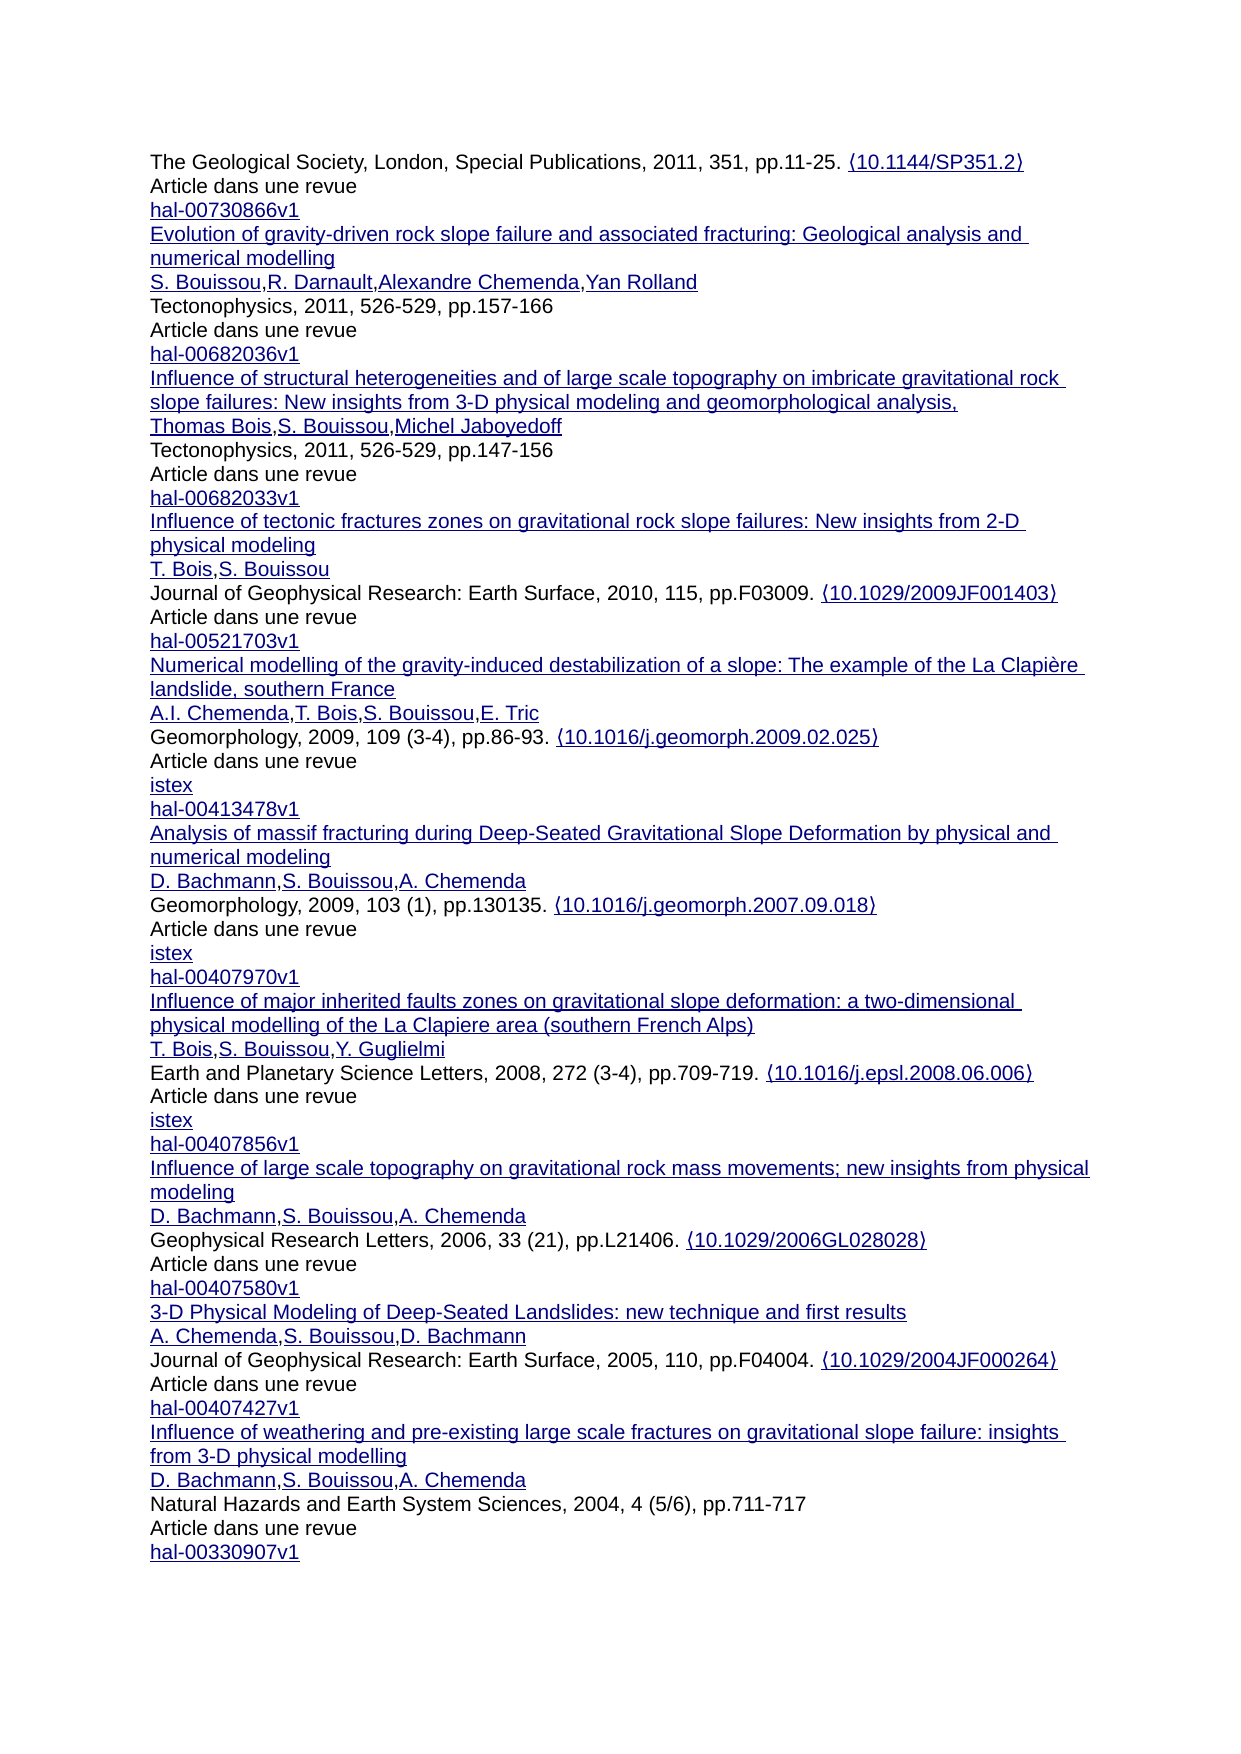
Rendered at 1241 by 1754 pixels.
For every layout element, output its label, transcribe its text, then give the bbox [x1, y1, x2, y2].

table_cell Influence of structural heterogeneities and of large scale topography on imbricate gravitational rock slope failures: New insights from 3-D physical modeling and geomorphological analysis, Thomas Bois,S. Bouissou,Michel Jaboyedoff Tectonophysics, 2011, 526-529, pp.147-156 Article dans une revue hal-00682033v1 [150, 366, 1090, 509]
table_cell Evolution of gravity-driven rock slope failure and associated fracturing: Geological analysis and numerical modelling S. Bouissou,R. Darnault,Alexandre Chemenda,Yan Rolland Tectonophysics, 2011, 526-529, pp.157-166 Article dans une revue hal-00682036v1 [150, 222, 1090, 366]
table_cell Analysis of massif fracturing during Deep-Seated Gravitational Slope Deformation by physical and numerical modeling D. Bachmann,S. Bouissou,A. Chemenda Geomorphology, 2009, 103 (1), pp.130135. ⟨10.1016/j.geomorph.2007.09.018⟩ Article dans une revue istex hal-00407970v1 [150, 821, 1090, 988]
table_cell Influence of large scale topography on gravitational rock mass movements; new insights from physical [150, 1156, 1090, 1177]
table_cell Influence of major inherited faults zones on gravitational slope deformation: a two-dimensional physical modelling of the La Clapiere area (southern French Alps) T. Bois,S. Bouissou,Y. Guglielmi Earth and Planetary Science Letters, 2008, 272 (3-4), pp.709-719. ⟨10.1016/j.epsl.2008.06.006⟩ Article dans une revue istex hal-00407856v1 [150, 989, 1090, 1156]
table_cell 3-D Physical Modeling of Deep-Seated Landslides: new technique and first results A. Chemenda,S. Bouissou,D. Bachmann Journal of Geophysical Research: Earth Surface, 2005, 110, pp.F04004. ⟨10.1029/2004JF000264⟩ Article dans une revue hal-00407427v1 [150, 1300, 1090, 1420]
table_cell The Geological Society, London, Special Publications, 2011, 351, pp.11-25. ⟨10.1144/SP351.2⟩ Article dans une revue hal-00730866v1 [150, 150, 1090, 222]
table_cell Influence of tectonic fractures zones on gravitational rock slope failures: New insights from 2-D physical modeling T. Bois,S. Bouissou Journal of Geophysical Research: Earth Surface, 2010, 115, pp.F03009. ⟨10.1029/2009JF001403⟩ Article dans une revue hal-00521703v1 [150, 509, 1090, 653]
table_cell Numerical modelling of the gravity-induced destabilization of a slope: The example of the La Clapière landslide, southern France A.I. Chemenda,T. Bois,S. Bouissou,E. Tric Geomorphology, 2009, 109 (3-4), pp.86-93. ⟨10.1016/j.geomorph.2009.02.025⟩ Article dans une revue istex hal-00413478v1 [150, 653, 1090, 821]
table_cell Influence of weathering and pre-existing large scale fractures on gravitational slope failure: insights from 3-D physical modelling D. Bachmann,S. Bouissou,A. Chemenda Natural Hazards and Earth System Sciences, 2004, 4 (5/6), pp.711-717 Article dans une revue hal-00330907v1 [150, 1420, 1090, 1563]
table_cell modeling D. Bachmann,S. Bouissou,A. Chemenda Geophysical Research Letters, 2006, 33 (21), pp.L21406. ⟨10.1029/2006GL028028⟩ Article dans une revue hal-00407580v1 [150, 1178, 1090, 1300]
